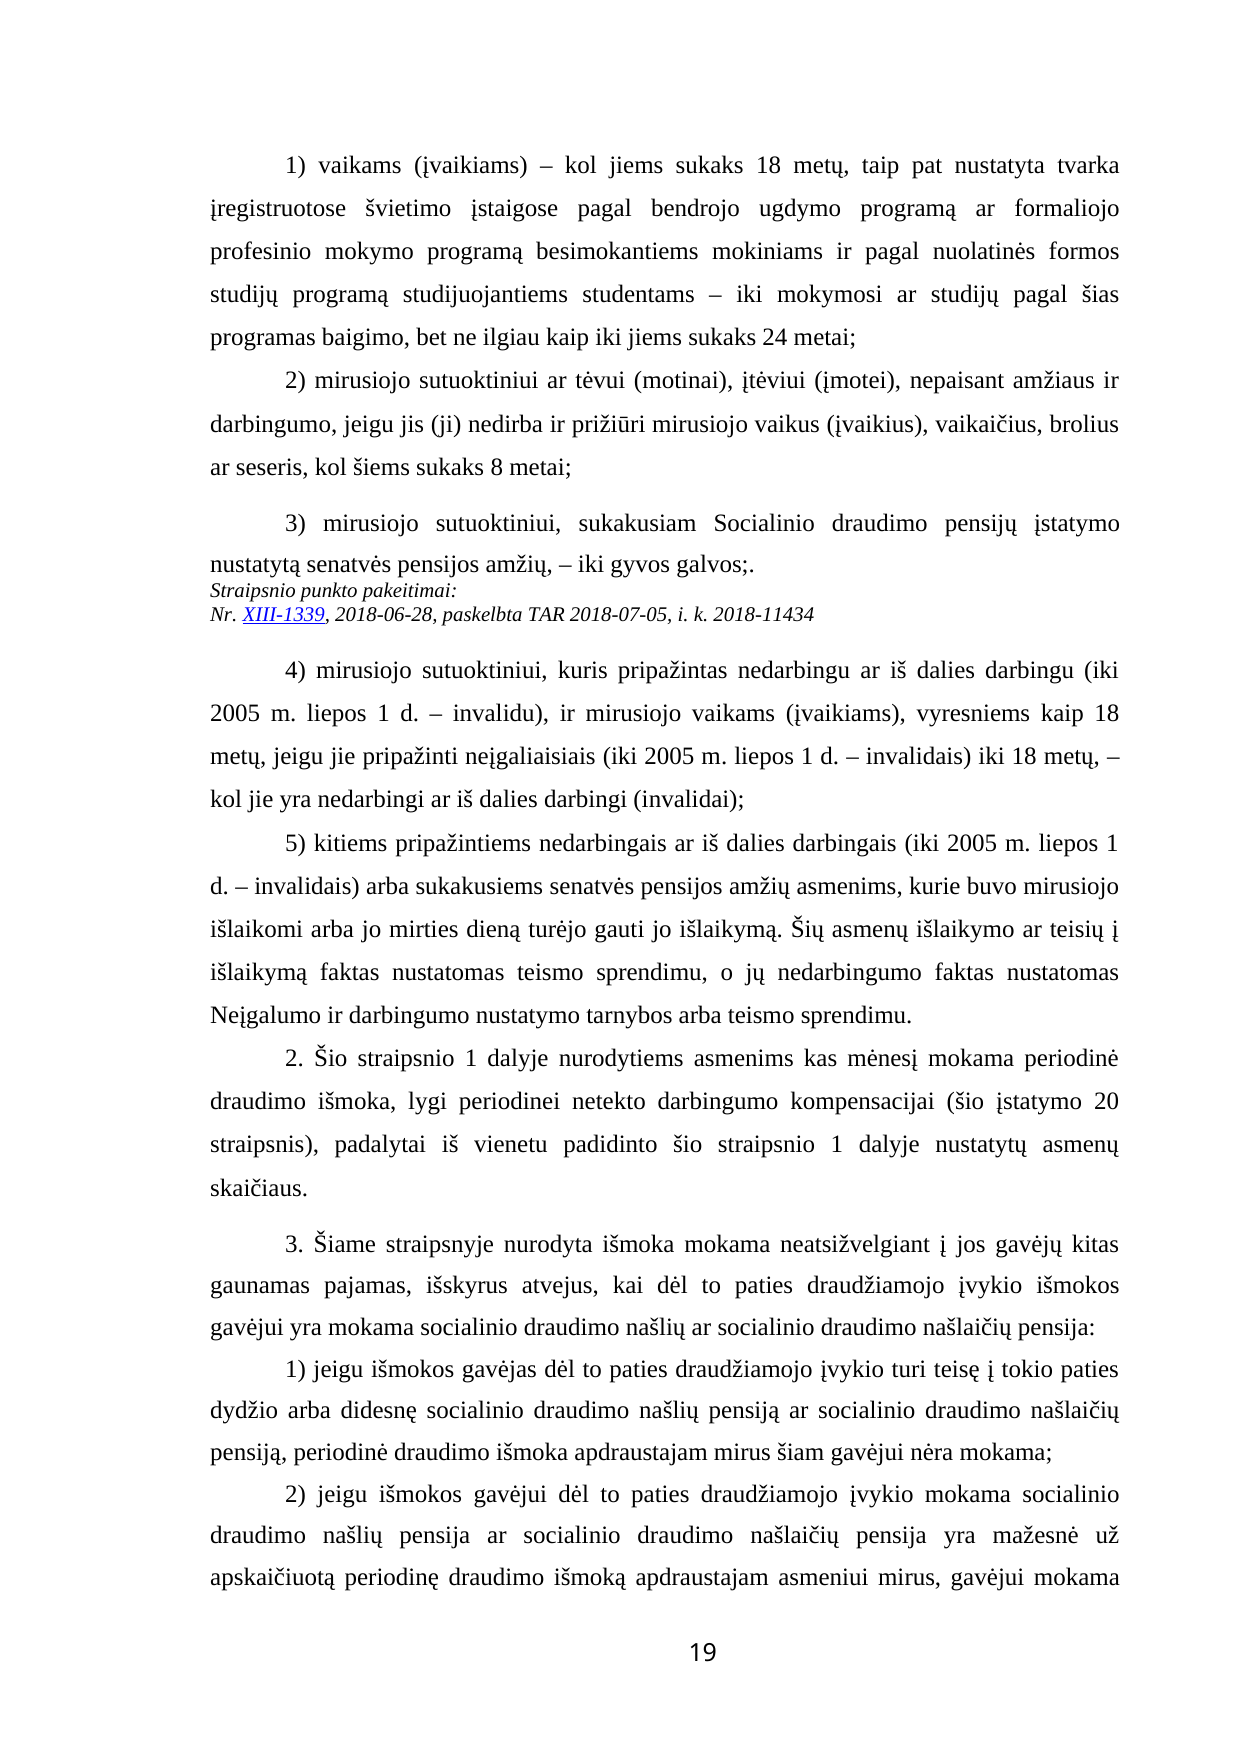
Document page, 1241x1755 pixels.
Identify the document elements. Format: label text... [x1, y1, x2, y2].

text 3) mirusiojo sutuoktiniui, sukakusiam Socialinio draudimo pensijų įstatymo nustatytą senatvės pensijos amžių, – iki gyvos galvos;. [210, 495, 1120, 578]
text 4) mirusiojo sutuoktiniui, kuris pripažintas nedarbingu ar iš dalies darbingu (iki 2005 m. liepos 1 d. – invalidu), ir mirusiojo vaikams (įvaikiams), vyresniems kaip 18 metų, jeigu jie pripažinti neįgaliaisiais (iki 2005 m. liepos 1 d. – invalidais) iki 18 metų, – kol jie yra nedarbingi ar iš dalies darbingi (invalidai); [210, 655, 1120, 813]
text 1) jeigu išmokos gavėjas dėl to paties draudžiamojo įvykio turi teisę į tokio paties dydžio arba didesnę socialinio draudimo našlių pensiją ar socialinio draudimo našlaičių pensiją, periodinė draudimo išmoka apdraustajam mirus šiam gavėjui nėra mokama; [210, 1341, 1120, 1466]
text 5) kitiems pripažintiems nedarbingais ar iš dalies darbingais (iki 2005 m. liepos 1 d. – invalidais) arba sukakusiems senatvės pensijos amžių asmenims, kurie buvo mirusiojo išlaikomi arba jo mirties dieną turėjo gauti jo išlaikymą. Šių asmenų išlaikymo ar teisių į išlaikymą faktas nustatomas teismo sprendimu, o jų nedarbingumo faktas nustatomas Neįgalumo ir darbingumo nustatymo tarnybos arba teismo sprendimu. [210, 828, 1120, 1029]
text 2) jeigu išmokos gavėjui dėl to paties draudžiamojo įvykio mokama socialinio draudimo našlių pensija ar socialinio draudimo našlaičių pensija yra mažesnė už apskaičiuotą periodinę draudimo išmoką apdraustajam asmeniui mirus, gavėjui mokama [210, 1466, 1120, 1591]
text Straipsnio punkto pakeitimai: [210, 578, 1120, 602]
text Nr. XIII-1339, 2018-06-28, paskelbta TAR 2018-07-05, i. k. 2018-11434 [210, 602, 1120, 626]
text 2) mirusiojo sutuoktiniui ar tėvui (motinai), įtėviui (įmotei), nepaisant amžiaus ir darbingumo, jeigu jis (ji) nedirba ir prižiūri mirusiojo vaikus (įvaikius), vaikaičius, brolius ar seseris, kol šiems sukaks 8 metai; [210, 366, 1120, 481]
text 2. Šio straipsnio 1 dalyje nurodytiems asmenims kas mėnesį mokama periodinė draudimo išmoka, lygi periodinei netekto darbingumo kompensacijai (šio įstatymo 20 straipsnis), padalytai iš vienetu padidinto šio straipsnio 1 dalyje nustatytų asmenų skaičiaus. [210, 1043, 1120, 1201]
text 1) vaikams (įvaikiams) – kol jiems sukaks 18 metų, taip pat nustatyta tvarka įregistruotose švietimo įstaigose pagal bendrojo ugdymo programą ar formaliojo profesinio mokymo programą besimokantiems mokiniams ir pagal nuolatinės formos studijų programą studijuojantiems studentams – iki mokymosi ar studijų pagal šias programas baigimo, bet ne ilgiau kaip iki jiems sukaks 24 metai; [210, 150, 1120, 351]
text 3. Šiame straipsnyje nurodyta išmoka mokama neatsižvelgiant į jos gavėjų kitas gaunamas pajamas, išskyrus atvejus, kai dėl to paties draudžiamojo įvykio išmokos gavėjui yra mokama socialinio draudimo našlių ar socialinio draudimo našlaičių pensija: [210, 1216, 1120, 1341]
